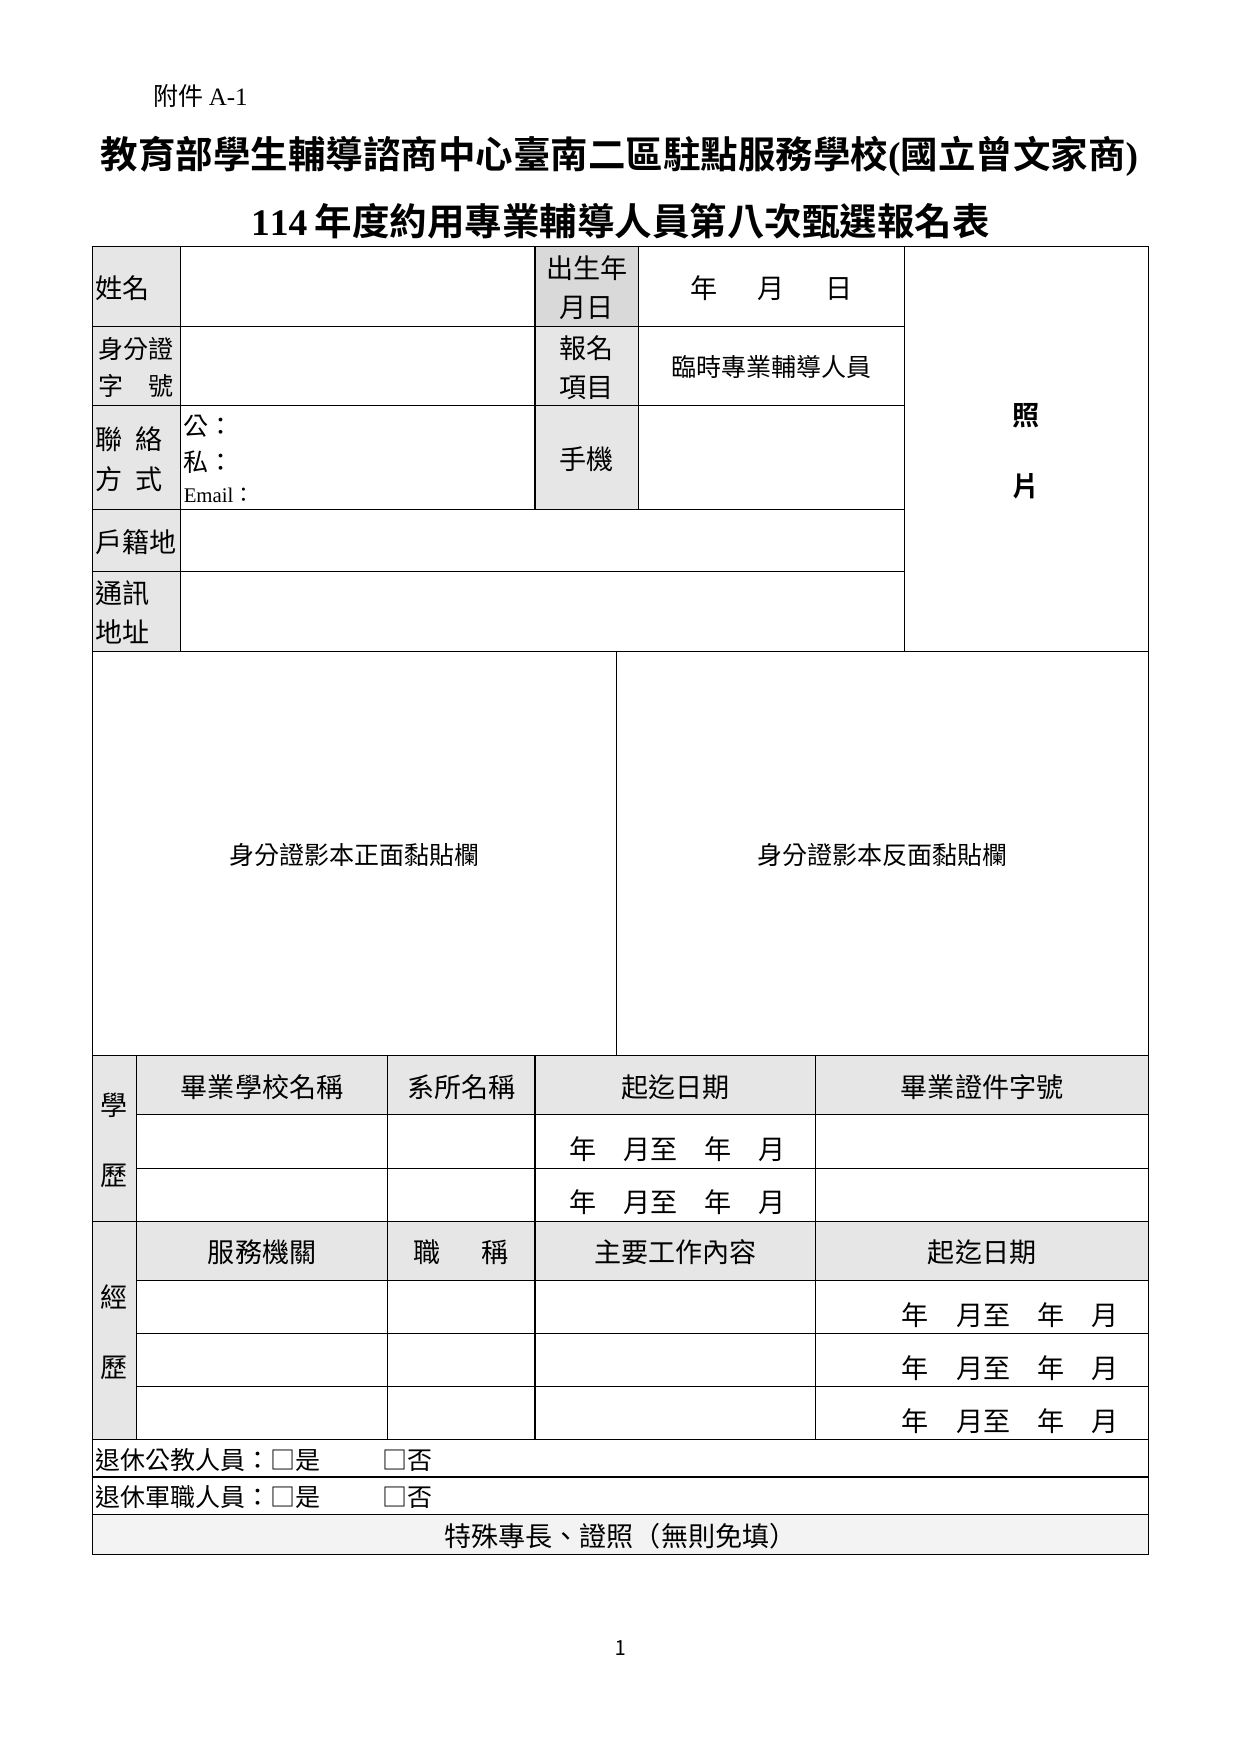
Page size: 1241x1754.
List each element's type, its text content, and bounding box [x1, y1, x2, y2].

table_cell 服務機關 [137, 1222, 387, 1280]
table_cell [181, 572, 904, 651]
table_cell [388, 1334, 534, 1386]
table_cell 主要工作內容 [536, 1222, 815, 1280]
table_cell 職 稱 [388, 1222, 534, 1280]
table_cell 退休公教人員：□是 □否 [93, 1440, 1148, 1476]
table_cell 年 月至 年 月 [816, 1281, 1148, 1333]
table_cell 年 月至 年 月 [816, 1334, 1148, 1386]
table_cell 系所名稱 [388, 1056, 534, 1114]
table_cell 通訊 地址 [93, 572, 180, 651]
table_cell 身分證影本反面黏貼欄 [617, 652, 1148, 1055]
table_cell 年 月至 年 月 [536, 1115, 815, 1167]
text 附件A-1 [100, 75, 1140, 112]
table_cell 戶籍地 [93, 510, 180, 571]
table_cell [137, 1281, 387, 1333]
table_cell [816, 1115, 1148, 1167]
table_cell 特殊專長、證照（無則免填） [93, 1515, 1148, 1554]
table_cell 學 歷 [93, 1056, 136, 1221]
table_cell 畢業學校名稱 [137, 1056, 387, 1114]
text 114年度約用專業輔導人員第八次甄選報名表 [100, 192, 1140, 246]
table_header [181, 247, 534, 326]
table_cell [816, 1169, 1148, 1221]
table_cell 起迄日期 [536, 1056, 815, 1114]
table_cell 年 月至 年 月 [816, 1387, 1148, 1439]
table_cell [388, 1281, 534, 1333]
table_cell [137, 1115, 387, 1167]
table_cell 身分證影本正面黏貼欄 [93, 652, 616, 1055]
table_header 照 片 [905, 247, 1148, 651]
table_cell [536, 1281, 815, 1333]
table_cell 報名 項目 [536, 327, 638, 405]
table_cell 退休軍職人員：□是 □否 [93, 1478, 1148, 1514]
table_cell 起迄日期 [816, 1222, 1148, 1280]
table_cell [639, 406, 904, 509]
table_cell 身分證 字 號 [93, 327, 180, 405]
table_cell 經 歷 [93, 1222, 136, 1439]
table_cell [137, 1169, 387, 1221]
table_cell [137, 1334, 387, 1386]
table_cell 畢業證件字號 [816, 1056, 1148, 1114]
table_cell [181, 327, 534, 405]
table_cell [536, 1334, 815, 1386]
table_cell [181, 510, 904, 571]
text 教育部學生輔導諮商中心臺南二區駐點服務學校(國立曾文家商) [100, 125, 1140, 179]
table_cell 年 月至 年 月 [536, 1169, 815, 1221]
table_header 年 月 日 [639, 247, 904, 326]
table_cell [536, 1387, 815, 1439]
table_cell 臨時專業輔導人員 [639, 327, 904, 405]
table_cell 聯 絡 方 式 [93, 406, 180, 509]
table_cell [137, 1387, 387, 1439]
table_cell [388, 1387, 534, 1439]
table_cell 公： 私： Email： [181, 406, 534, 509]
table_header 姓名 [93, 247, 180, 326]
table_cell [388, 1169, 534, 1221]
table_header 出生年月日 [536, 247, 638, 326]
table_cell 手機 [536, 406, 638, 509]
table_cell [388, 1115, 534, 1167]
